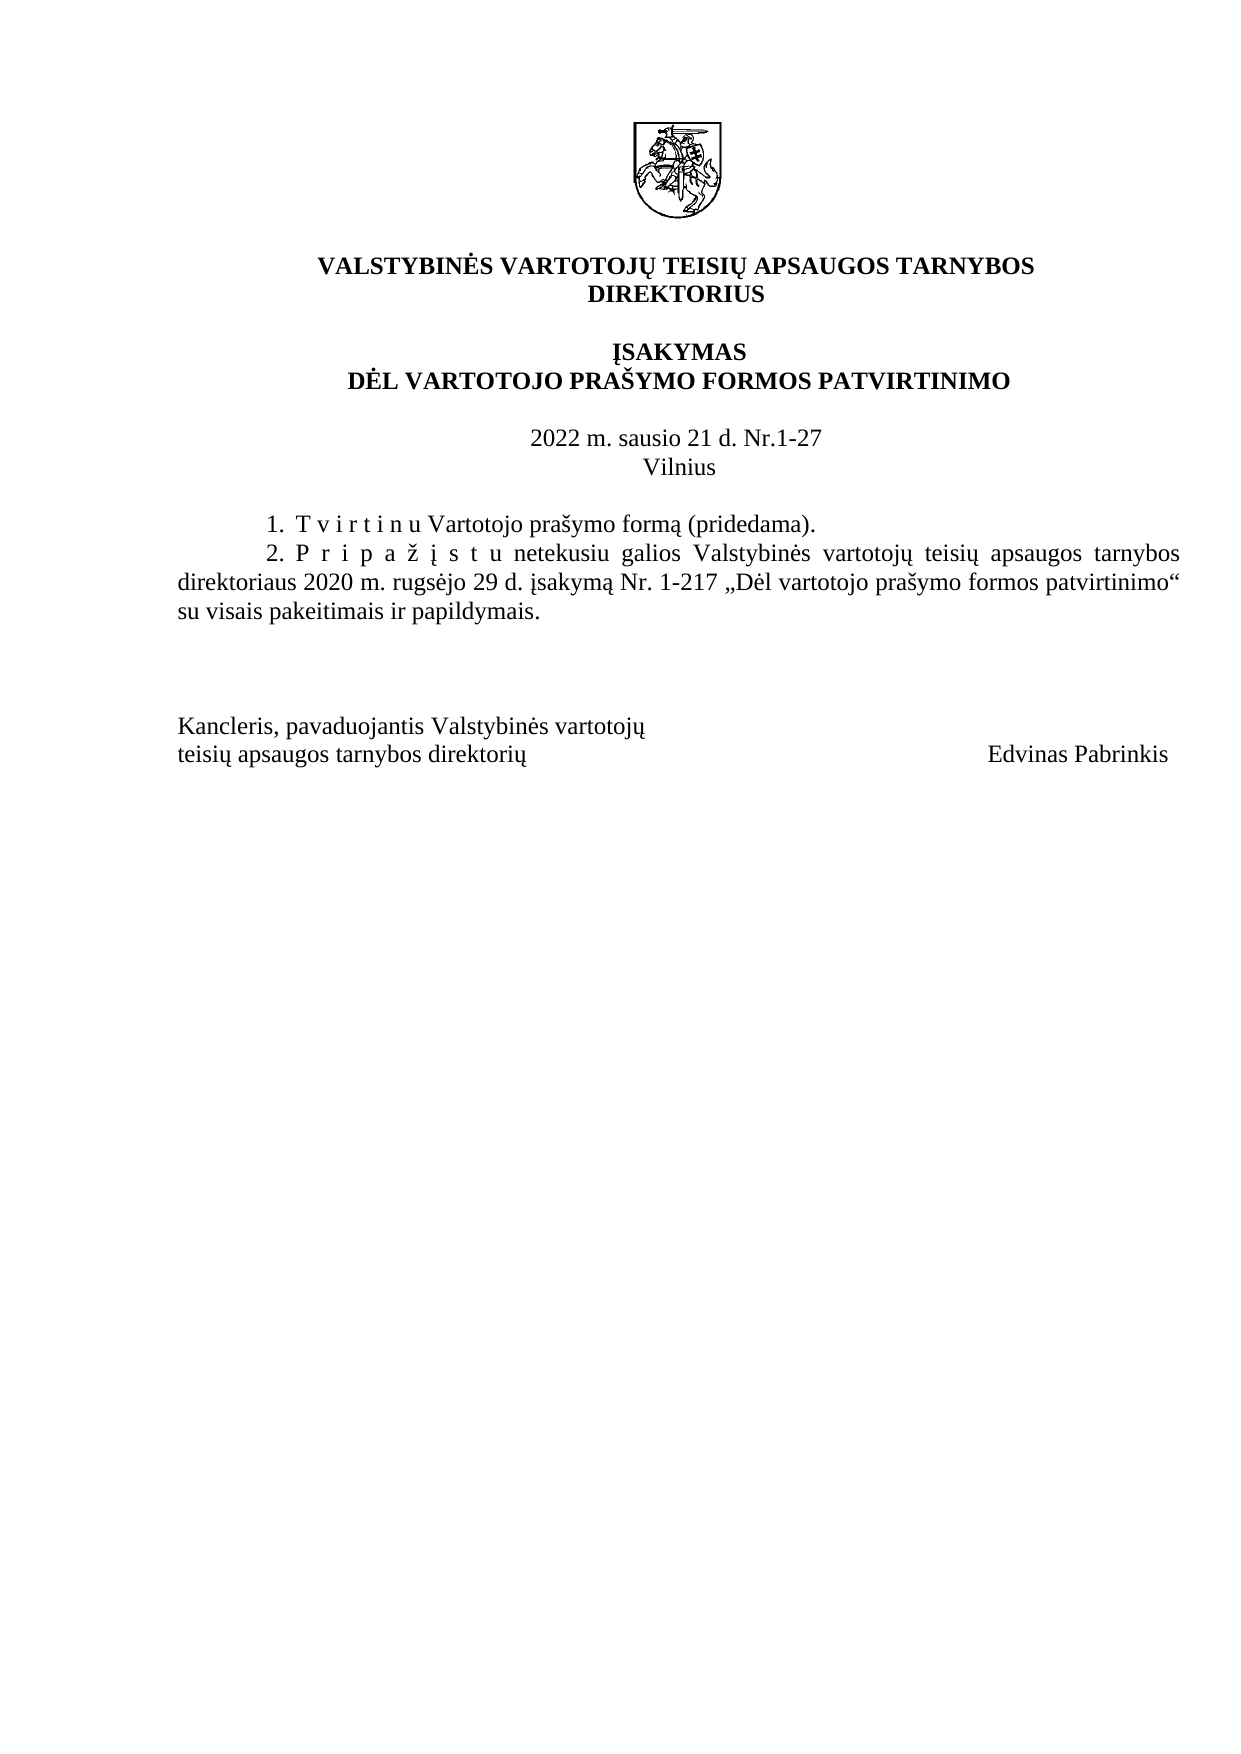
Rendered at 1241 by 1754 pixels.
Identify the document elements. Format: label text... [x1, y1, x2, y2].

text Kancleris, pavaduojantis Valstybinės vartotojų [177, 711, 1181, 739]
text teisių apsaugos tarnybos direktorių Edvinas Pabrinkis [177, 739, 1181, 768]
text ĮSAKYMAS [177, 337, 1181, 366]
text VALSTYBINĖS VARTOTOJŲ TEISIŲ APSAUGOS TARNYBOS [177, 251, 1181, 279]
text DIREKTORIUS [177, 279, 1181, 308]
text 2022 m. sausio 21 d. Nr.1-27 [177, 423, 1181, 452]
text 2. P r i p a ž į s t u netekusiu galios Valstybinės vartotojų teisių apsaugos tarnybos direktoriaus 2020 m. rugsėjo 29 d. įsakymą Nr. 1-217 „Dėl vartotojo prašymo formos patvirtinimo“ su visais pakeitimais ir papildymais. [177, 538, 1181, 624]
text Vilnius [177, 452, 1181, 481]
text 1. T v i r t i n u Vartotojo prašymo formą (pridedama). [177, 509, 1181, 538]
text DĖL VARTOTOJO PRAŠYMO FORMOS PATVIRTINIMO [177, 366, 1181, 394]
